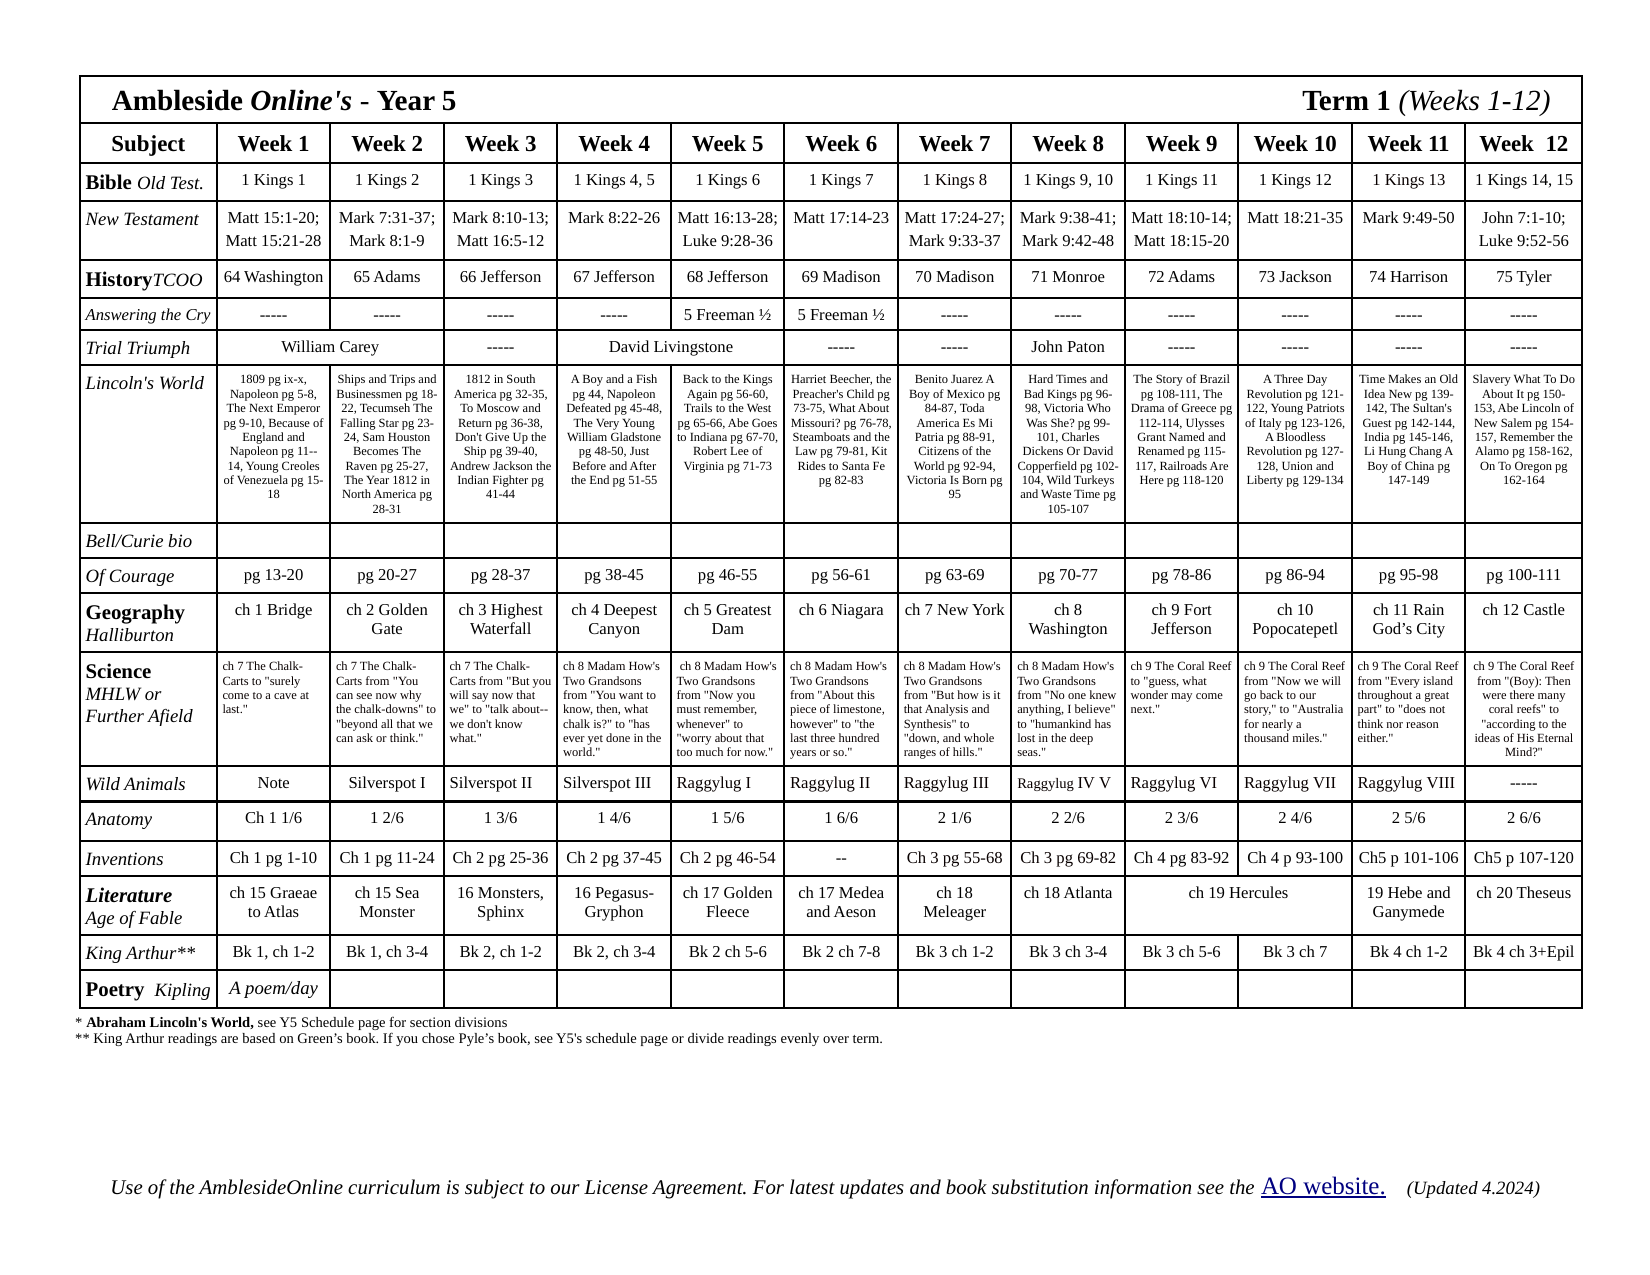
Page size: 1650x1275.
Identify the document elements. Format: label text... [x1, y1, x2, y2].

table_cell pg 28-37 [445, 559, 556, 592]
table_cell 1 3/6 [445, 803, 556, 840]
table_cell Bk 4 ch 1-2 [1353, 936, 1464, 969]
table_cell Bk 2, ch 3-4 [558, 936, 670, 969]
table_cell ----- [1466, 331, 1581, 364]
table_cell ----- [445, 299, 556, 329]
table_cell ch 7 The Chalk-Carts from "But you will say now that we" to "talk about--we don't know what." [445, 653, 556, 765]
table_cell Ch 2 pg 25-36 [445, 842, 556, 875]
table_cell 1812 in South America pg 32-35, To Moscow and Return pg 36-38, Don't Give Up the Ship pg 39-40, Andrew Jackson the Indian Fighter pg 41-44 [445, 366, 556, 522]
table_cell The Story of Brazil pg 108-111, The Drama of Greece pg 112-114, Ulysses Grant Named and Renamed pg 115-117, Railroads Are Here pg 118-120 [1126, 366, 1237, 522]
table_cell 1 4/6 [558, 803, 670, 840]
table_cell -- [785, 842, 897, 875]
table_cell Ch 3 pg 55-68 [899, 842, 1010, 875]
table_cell 73 Jackson [1239, 261, 1351, 297]
table_cell Week 4 [558, 124, 670, 162]
table_cell Ch5 p 107-120 [1466, 842, 1581, 875]
table_cell Matt 15:1-20; Matt 15:21-28 [218, 202, 329, 259]
table_cell Mark 8:22-26 [558, 202, 670, 259]
table_cell [672, 524, 783, 557]
table_cell 1 Kings 9, 10 [1012, 164, 1124, 199]
table_cell John Paton [1012, 331, 1124, 364]
table_cell 19 Hebe and Ganymede [1353, 877, 1464, 934]
table_cell [558, 971, 670, 1007]
table_cell 65 Adams [331, 261, 443, 297]
table_cell 1 Kings 2 [331, 164, 443, 199]
table_cell ch 8 Washington [1012, 594, 1124, 651]
table_cell ----- [1126, 299, 1237, 329]
table_cell 2 4/6 [1239, 803, 1351, 840]
table_cell pg 13-20 [218, 559, 329, 592]
table_cell [445, 524, 556, 557]
table_cell pg 38-45 [558, 559, 670, 592]
table_cell Bk 1, ch 3-4 [331, 936, 443, 969]
table_cell Science MHLW or Further Afield [81, 653, 216, 765]
table_cell 2 6/6 [1466, 803, 1581, 840]
table_cell Week 2 [331, 124, 443, 162]
table_cell ch 6 Niagara [785, 594, 897, 651]
table_cell 2 3/6 [1126, 803, 1237, 840]
table_cell 67 Jefferson [558, 261, 670, 297]
table_cell ----- [1466, 299, 1581, 329]
table_cell Geography Halliburton [81, 594, 216, 651]
table_cell ch 10 Popocatepetl [1239, 594, 1351, 651]
table_cell [1239, 971, 1351, 1007]
table_cell Raggylug III [899, 767, 1010, 800]
table_cell Literature Age of Fable [81, 877, 216, 934]
table_cell Hard Times and Bad Kings pg 96-98, Victoria Who Was She? pg 99-101, Charles Dickens Or David Copperfield pg 102-104, Wild Turkeys and Waste Time pg 105-107 [1012, 366, 1124, 522]
table_cell ----- [899, 331, 1010, 364]
table_cell [331, 971, 443, 1007]
table_cell 5 Freeman ½ [785, 299, 897, 329]
table_cell Ch5 p 101-106 [1353, 842, 1464, 875]
table_cell pg 46-55 [672, 559, 783, 592]
table_header Ambleside Online's - Year 5 Term 1 (Weeks 1-12) [81, 77, 1581, 122]
table_cell [899, 971, 1010, 1007]
table_cell 1 Kings 12 [1239, 164, 1351, 199]
table_cell 2 5/6 [1353, 803, 1464, 840]
table_cell ch 15 Graeae to Atlas [218, 877, 329, 934]
table_cell ch 9 The Coral Reef from "Every island throughout a great part" to "does not think nor reason either." [1353, 653, 1464, 765]
table_cell Week 5 [672, 124, 783, 162]
table_cell ----- [1239, 331, 1351, 364]
table_cell ----- [1466, 767, 1581, 800]
table_cell [1126, 524, 1237, 557]
table_cell Matt 17:24-27; Mark 9:33-37 [899, 202, 1010, 259]
table_cell ch 2 Golden Gate [331, 594, 443, 651]
table_cell ----- [1353, 299, 1464, 329]
table_cell pg 56-61 [785, 559, 897, 592]
table_cell ch 1 Bridge [218, 594, 329, 651]
table_cell Wild Animals [81, 767, 216, 800]
table_cell Raggylug VI [1126, 767, 1237, 800]
table_cell ch 9 The Coral Reef to "guess, what wonder may come next." [1126, 653, 1237, 765]
table_cell 1 Kings 4, 5 [558, 164, 670, 199]
table_cell Week 12 [1466, 124, 1581, 162]
table_cell [1126, 971, 1237, 1007]
table_cell [331, 524, 443, 557]
table_cell [1012, 524, 1124, 557]
table_cell 1 Kings 11 [1126, 164, 1237, 199]
table_cell Ch 4 pg 83-92 [1126, 842, 1237, 875]
table_cell pg 63-69 [899, 559, 1010, 592]
table_cell 2 1/6 [899, 803, 1010, 840]
table_cell 1 Kings 3 [445, 164, 556, 199]
table_cell Raggylug VIII [1353, 767, 1464, 800]
table_cell 1 Kings 8 [899, 164, 1010, 199]
table_cell ch 8 Madam How's Two Grandsons from "About this piece of limestone, however" to "the last three hundred years or so." [785, 653, 897, 765]
table_cell ch 5 Greatest Dam [672, 594, 783, 651]
table_cell Of Courage [81, 559, 216, 592]
table_cell William Carey [218, 331, 443, 364]
table_cell Week 8 [1012, 124, 1124, 162]
table_cell Trial Triumph [81, 331, 216, 364]
table_cell [1353, 971, 1464, 1007]
table_cell ch 8 Madam How's Two Grandsons from "You want to know, then, what chalk is?" to "has ever yet done in the world." [558, 653, 670, 765]
table_cell ch 12 Castle [1466, 594, 1581, 651]
table_cell Ch 1 pg 11-24 [331, 842, 443, 875]
table_cell pg 78-86 [1126, 559, 1237, 592]
table_cell ch 11 Rain God’s City [1353, 594, 1464, 651]
table_cell 1 6/6 [785, 803, 897, 840]
table_cell Silverspot III [558, 767, 670, 800]
table_cell ch 19 Hercules [1126, 877, 1351, 934]
table_cell Bk 4 ch 3+Epil [1466, 936, 1581, 969]
table_cell Subject [81, 124, 216, 162]
table_cell Back to the Kings Again pg 56-60, Trails to the West pg 65-66, Abe Goes to Indiana pg 67-70, Robert Lee of Virginia pg 71-73 [672, 366, 783, 522]
table_cell ch 9 The Coral Reef from "(Boy): Then were there many coral reefs" to "according to the ideas of His Eternal Mind?" [1466, 653, 1581, 765]
table_cell ----- [1126, 331, 1237, 364]
table_cell [1466, 524, 1581, 557]
table_cell Matt 18:21-35 [1239, 202, 1351, 259]
table_cell [558, 524, 670, 557]
table_cell Raggylug II [785, 767, 897, 800]
table_cell Anatomy [81, 803, 216, 840]
table_cell Week 10 [1239, 124, 1351, 162]
table_cell 2 2/6 [1012, 803, 1124, 840]
table_cell Matt 16:13-28; Luke 9:28-36 [672, 202, 783, 259]
table_cell Bk 1, ch 1-2 [218, 936, 329, 969]
table_cell Bk 2, ch 1-2 [445, 936, 556, 969]
table_cell 1 Kings 1 [218, 164, 329, 199]
table_cell 70 Madison [899, 261, 1010, 297]
table_cell Ch 2 pg 37-45 [558, 842, 670, 875]
table_cell 66 Jefferson [445, 261, 556, 297]
table_cell 1 Kings 14, 15 [1466, 164, 1581, 199]
table_cell Matt 17:14-23 [785, 202, 897, 259]
table_cell ch 9 Fort Jefferson [1126, 594, 1237, 651]
table_cell pg 20-27 [331, 559, 443, 592]
table_cell ch 4 Deepest Canyon [558, 594, 670, 651]
table_cell Time Makes an Old Idea New pg 139-142, The Sultan's Guest pg 142-144, India pg 145-146, Li Hung Chang A Boy of China pg 147-149 [1353, 366, 1464, 522]
table_cell [785, 524, 897, 557]
table_cell ----- [1239, 299, 1351, 329]
table_cell ch 8 Madam How's Two Grandsons from "No one knew anything, I believe" to "humankind has lost in the deep seas." [1012, 653, 1124, 765]
table_cell Raggylug IV V [1012, 767, 1124, 800]
table_cell Answering the Cry [81, 299, 216, 329]
table_cell 74 Harrison [1353, 261, 1464, 297]
table_cell pg 100-111 [1466, 559, 1581, 592]
text * Abraham Lincoln's World, see Y5 Schedule page for section divisions [75, 1013, 1575, 1030]
table_cell [1353, 524, 1464, 557]
table_cell 75 Tyler [1466, 261, 1581, 297]
table_cell Week 3 [445, 124, 556, 162]
table_cell 1809 pg ix-x, Napoleon pg 5-8, The Next Emperor pg 9-10, Because of England and Napoleon pg 11--14, Young Creoles of Venezuela pg 15-18 [218, 366, 329, 522]
table_cell [785, 971, 897, 1007]
table_cell Note [218, 767, 329, 800]
table_cell ch 8 Madam How's Two Grandsons from "Now you must remember, whenever" to "worry about that too much for now." [672, 653, 783, 765]
table_cell pg 70-77 [1012, 559, 1124, 592]
table_cell Ch 3 pg 69-82 [1012, 842, 1124, 875]
table_cell pg 86-94 [1239, 559, 1351, 592]
table_cell 72 Adams [1126, 261, 1237, 297]
table_cell ch 7 The Chalk-Carts to "surely come to a cave at last." [218, 653, 329, 765]
table_cell 69 Madison [785, 261, 897, 297]
table_cell A Boy and a Fish pg 44, Napoleon Defeated pg 45-48, The Very Young William Gladstone pg 48-50, Just Before and After the End pg 51-55 [558, 366, 670, 522]
table_cell [1239, 524, 1351, 557]
table_cell John 7:1-10; Luke 9:52-56 [1466, 202, 1581, 259]
table_cell 1 5/6 [672, 803, 783, 840]
table_cell ch 17 Golden Fleece [672, 877, 783, 934]
table_cell [445, 971, 556, 1007]
table_cell Matt 18:10-14; Matt 18:15-20 [1126, 202, 1237, 259]
table_cell Ships and Trips and Businessmen pg 18-22, Tecumseh The Falling Star pg 23-24, Sam Houston Becomes The Raven pg 25-27, The Year 1812 in North America pg 28-31 [331, 366, 443, 522]
table_cell Mark 7:31-37; Mark 8:1-9 [331, 202, 443, 259]
table_cell Poetry Kipling [81, 971, 216, 1007]
table_cell Ch 1 1/6 [218, 803, 329, 840]
table_cell ch 18 Meleager [899, 877, 1010, 934]
table_cell ----- [1012, 299, 1124, 329]
table_cell 16 Pegasus- Gryphon [558, 877, 670, 934]
table_cell ----- [785, 331, 897, 364]
table_cell ch 8 Madam How's Two Grandsons from "But how is it that Analysis and Synthesis" to "down, and whole ranges of hills." [899, 653, 1010, 765]
table_cell [1466, 971, 1581, 1007]
table_cell New Testament [81, 202, 216, 259]
table_cell Bell/Curie bio [81, 524, 216, 557]
table_cell pg 95-98 [1353, 559, 1464, 592]
table_cell David Livingstone [558, 331, 783, 364]
table_cell Inventions [81, 842, 216, 875]
table_cell Bk 2 ch 7-8 [785, 936, 897, 969]
table_cell Week 11 [1353, 124, 1464, 162]
table_cell 1 Kings 7 [785, 164, 897, 199]
table_cell Raggylug I [672, 767, 783, 800]
table_cell Mark 9:38-41; Mark 9:42-48 [1012, 202, 1124, 259]
text ** King Arthur readings are based on Green’s book. If you chose Pyle’s book, see Y5's schedule page or divide readings evenly over term. [75, 1030, 1575, 1047]
table_cell King Arthur** [81, 936, 216, 969]
table_cell Week 7 [899, 124, 1010, 162]
table_cell Benito Juarez A Boy of Mexico pg 84-87, Toda America Es Mi Patria pg 88-91, Citizens of the World pg 92-94, Victoria Is Born pg 95 [899, 366, 1010, 522]
table_cell 1 Kings 6 [672, 164, 783, 199]
table_cell ----- [445, 331, 556, 364]
table_cell Bk 3 ch 3-4 [1012, 936, 1124, 969]
table_cell [218, 524, 329, 557]
table_cell HistoryTCOO [81, 261, 216, 297]
table_cell ch 17 Medea and Aeson [785, 877, 897, 934]
table_cell [1012, 971, 1124, 1007]
table_cell Bible Old Test. [81, 164, 216, 199]
table_cell ch 7 New York [899, 594, 1010, 651]
table_cell 64 Washington [218, 261, 329, 297]
table_cell Lincoln's World [81, 366, 216, 522]
table_cell ----- [218, 299, 329, 329]
table_cell ch 15 Sea Monster [331, 877, 443, 934]
table_cell Slavery What To Do About It pg 150-153, Abe Lincoln of New Salem pg 154-157, Remember the Alamo pg 158-162, On To Oregon pg 162-164 [1466, 366, 1581, 522]
table_cell Week 9 [1126, 124, 1237, 162]
table_cell Bk 3 ch 7 [1239, 936, 1351, 969]
table_cell Silverspot II [445, 767, 556, 800]
table_cell ch 3 Highest Waterfall [445, 594, 556, 651]
table_cell ch 7 The Chalk-Carts from "You can see now why the chalk-downs" to "beyond all that we can ask or think." [331, 653, 443, 765]
table_cell Bk 3 ch 5-6 [1126, 936, 1237, 969]
table_cell ch 9 The Coral Reef from "Now we will go back to our story," to "Australia for nearly a thousand miles." [1239, 653, 1351, 765]
table_cell A Three Day Revolution pg 121-122, Young Patriots of Italy pg 123-126, A Bloodless Revolution pg 127-128, Union and Liberty pg 129-134 [1239, 366, 1351, 522]
table_cell Silverspot I [331, 767, 443, 800]
table_cell ----- [899, 299, 1010, 329]
table_cell [899, 524, 1010, 557]
table_cell Bk 3 ch 1-2 [899, 936, 1010, 969]
table_cell 68 Jefferson [672, 261, 783, 297]
table_cell Ch 1 pg 1-10 [218, 842, 329, 875]
table_cell 5 Freeman ½ [672, 299, 783, 329]
table_cell 1 2/6 [331, 803, 443, 840]
table_cell 1 Kings 13 [1353, 164, 1464, 199]
table_cell [672, 971, 783, 1007]
table_cell Mark 8:10-13; Matt 16:5-12 [445, 202, 556, 259]
table_cell Harriet Beecher, the Preacher's Child pg 73-75, What About Missouri? pg 76-78, Steamboats and the Law pg 79-81, Kit Rides to Santa Fe pg 82-83 [785, 366, 897, 522]
table_cell 16 Monsters, Sphinx [445, 877, 556, 934]
table_cell ----- [1353, 331, 1464, 364]
table_cell Ch 2 pg 46-54 [672, 842, 783, 875]
table_cell Mark 9:49-50 [1353, 202, 1464, 259]
table_cell ----- [558, 299, 670, 329]
table_cell ----- [331, 299, 443, 329]
table_cell Ch 4 p 93-100 [1239, 842, 1351, 875]
table_cell ch 20 Theseus [1466, 877, 1581, 934]
table_cell Bk 2 ch 5-6 [672, 936, 783, 969]
table_cell 71 Monroe [1012, 261, 1124, 297]
table_cell ch 18 Atlanta [1012, 877, 1124, 934]
table_cell Raggylug VII [1239, 767, 1351, 800]
table_cell Week 1 [218, 124, 329, 162]
table_cell Week 6 [785, 124, 897, 162]
table_cell A poem/day [218, 971, 329, 1007]
